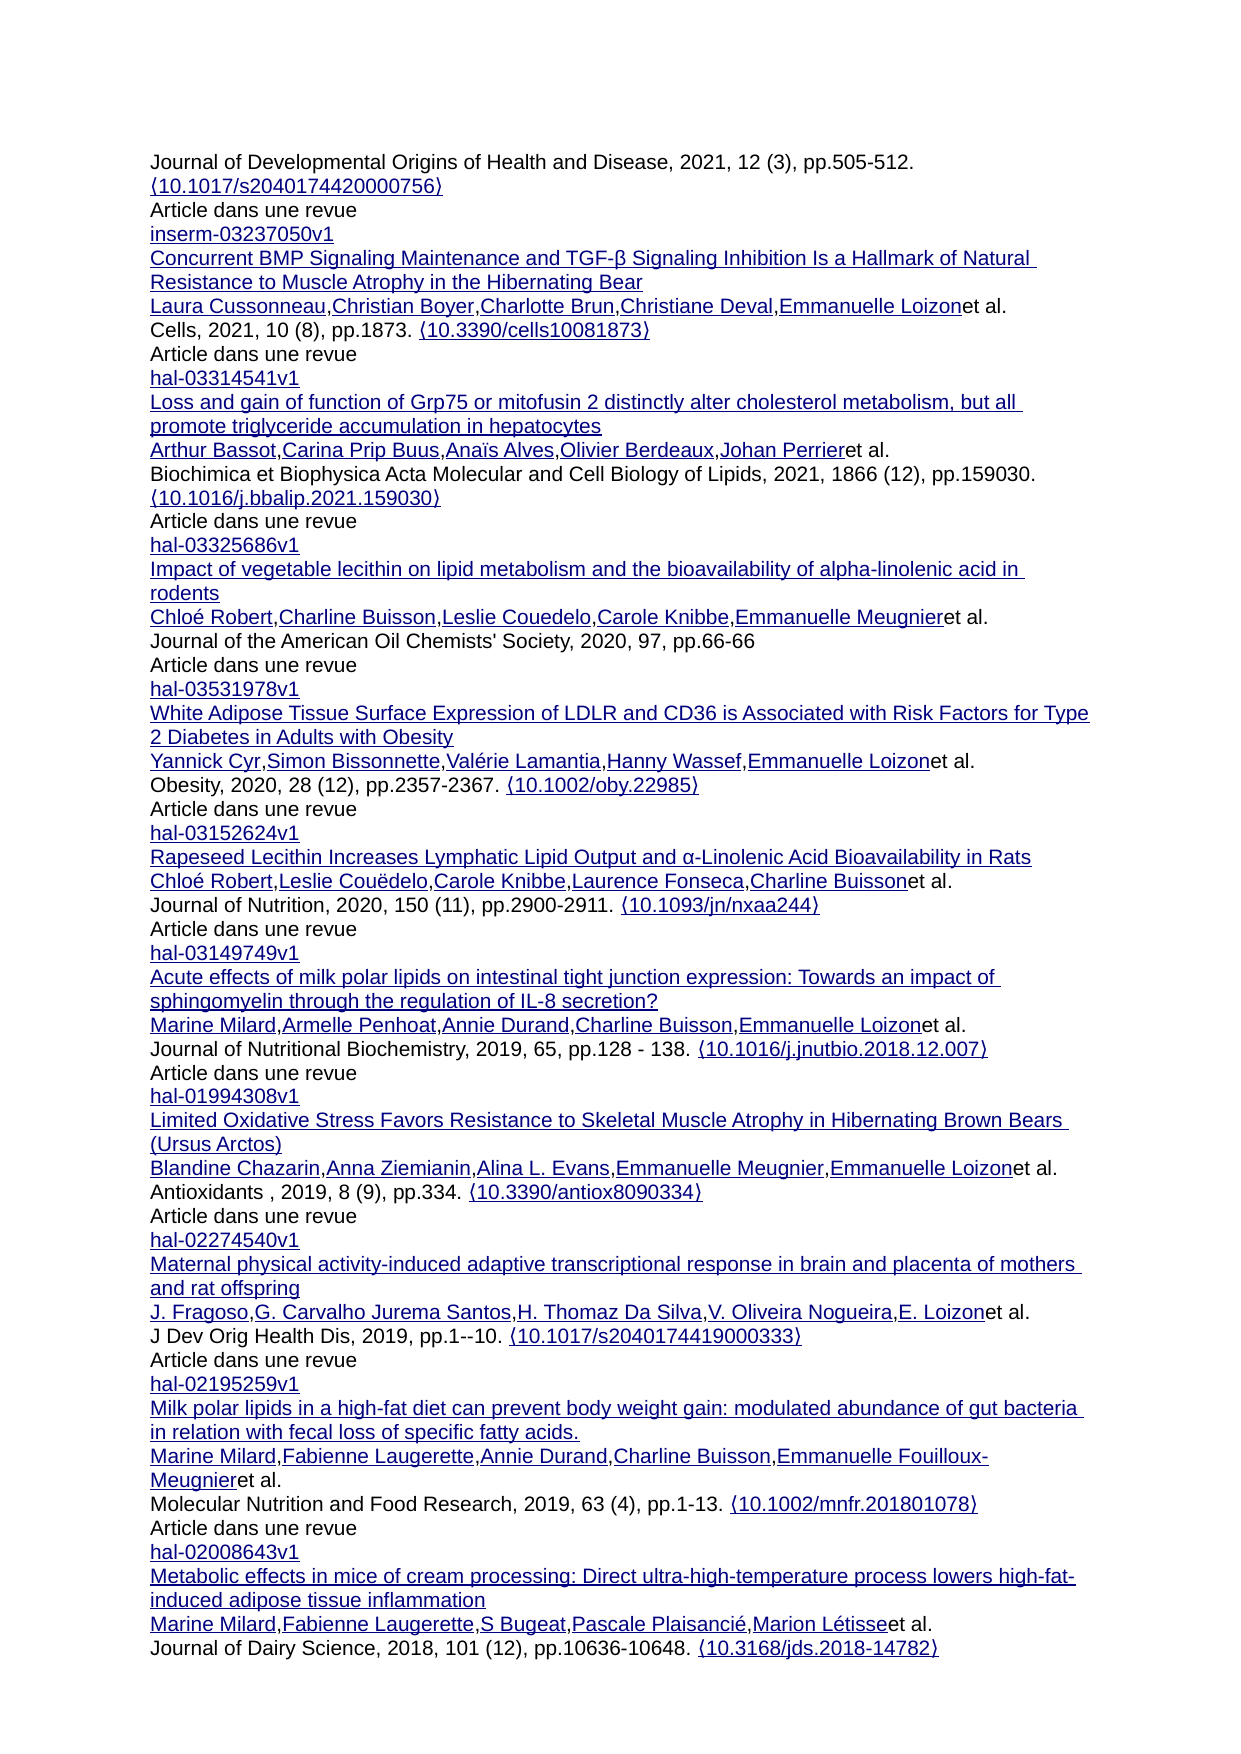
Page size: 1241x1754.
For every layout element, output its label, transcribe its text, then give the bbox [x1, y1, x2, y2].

table_cell Journal of Developmental Origins of Health and Disease, 2021, 12 (3), pp.505-512. ⟨10.1017/s2040174420000756⟩ Article dans une revue inserm-03237050v1 [150, 150, 1090, 246]
table_cell Acute effects of milk polar lipids on intestinal tight junction expression: Towards an impact of sphingomyelin through the regulation of IL-8 secretion? Marine Milard,Armelle Penhoat,Annie Durand,Charline Buisson,Emmanuelle Loizonet al. Journal of Nutritional Biochemistry, 2019, 65, pp.128 - 138. ⟨10.1016/j.jnutbio.2018.12.007⟩ Article dans une revue hal-01994308v1 [150, 965, 1090, 1108]
table_cell Rapeseed Lecithin Increases Lymphatic Lipid Output and α-Linolenic Acid Bioavailability in Rats Chloé Robert,Leslie Couëdelo,Carole Knibbe,Laurence Fonseca,Charline Buissonet al. Journal of Nutrition, 2020, 150 (11), pp.2900-2911. ⟨10.1093/jn/nxaa244⟩ Article dans une revue hal-03149749v1 [150, 845, 1090, 964]
table_cell Loss and gain of function of Grp75 or mitofusin 2 distinctly alter cholesterol metabolism, but all promote triglyceride accumulation in hepatocytes Arthur Bassot,Carina Prip Buus,Anaïs Alves,Olivier Berdeaux,Johan Perrieret al. Biochimica et Biophysica Acta Molecular and Cell Biology of Lipids, 2021, 1866 (12), pp.159030. ⟨10.1016/j.bbalip.2021.159030⟩ Article dans une revue hal-03325686v1 [150, 390, 1090, 557]
table_cell White Adipose Tissue Surface Expression of LDLR and CD36 is Associated with Risk Factors for Type [150, 701, 1090, 722]
table_cell 2 Diabetes in Adults with Obesity Yannick Cyr,Simon Bissonnette,Valérie Lamantia,Hanny Wassef,Emmanuelle Loizonet al. Obesity, 2020, 28 (12), pp.2357-2367. ⟨10.1002/oby.22985⟩ Article dans une revue hal-03152624v1 [150, 723, 1090, 845]
table_cell Concurrent BMP Signaling Maintenance and TGF-β Signaling Inhibition Is a Hallmark of Natural Resistance to Muscle Atrophy in the Hibernating Bear Laura Cussonneau,Christian Boyer,Charlotte Brun,Christiane Deval,Emmanuelle Loizonet al. Cells, 2021, 10 (8), pp.1873. ⟨10.3390/cells10081873⟩ Article dans une revue hal-03314541v1 [150, 246, 1090, 389]
table_cell Milk polar lipids in a high-fat diet can prevent body weight gain: modulated abundance of gut bacteria in relation with fecal loss of specific fatty acids. Marine Milard,Fabienne Laugerette,Annie Durand,Charline Buisson,Emmanuelle Fouilloux-Meugnieret al. Molecular Nutrition and Food Research, 2019, 63 (4), pp.1-13. ⟨10.1002/mnfr.201801078⟩ Article dans une revue hal-02008643v1 [150, 1396, 1090, 1563]
table_cell Metabolic effects in mice of cream processing: Direct ultra-high-temperature process lowers high-fat-induced adipose tissue inflammation Marine Milard,Fabienne Laugerette,S Bugeat,Pascale Plaisancié,Marion Létisseet al. Journal of Dairy Science, 2018, 101 (12), pp.10636-10648. ⟨10.3168/jds.2018-14782⟩ [150, 1564, 1090, 1659]
table_cell Maternal physical activity-induced adaptive transcriptional response in brain and placenta of mothers and rat offspring J. Fragoso,G. Carvalho Jurema Santos,H. Thomaz Da Silva,V. Oliveira Nogueira,E. Loizonet al. J Dev Orig Health Dis, 2019, pp.1--10. ⟨10.1017/s2040174419000333⟩ Article dans une revue hal-02195259v1 [150, 1252, 1090, 1396]
table_cell Impact of vegetable lecithin on lipid metabolism and the bioavailability of alpha-linolenic acid in rodents Chloé Robert,Charline Buisson,Leslie Couedelo,Carole Knibbe,Emmanuelle Meugnieret al. Journal of the American Oil Chemists' Society, 2020, 97, pp.66-66 Article dans une revue hal-03531978v1 [150, 557, 1090, 701]
table_cell Limited Oxidative Stress Favors Resistance to Skeletal Muscle Atrophy in Hibernating Brown Bears (Ursus Arctos) Blandine Chazarin,Anna Ziemianin,Alina L. Evans,Emmanuelle Meugnier,Emmanuelle Loizonet al. Antioxidants , 2019, 8 (9), pp.334. ⟨10.3390/antiox8090334⟩ Article dans une revue hal-02274540v1 [150, 1108, 1090, 1252]
